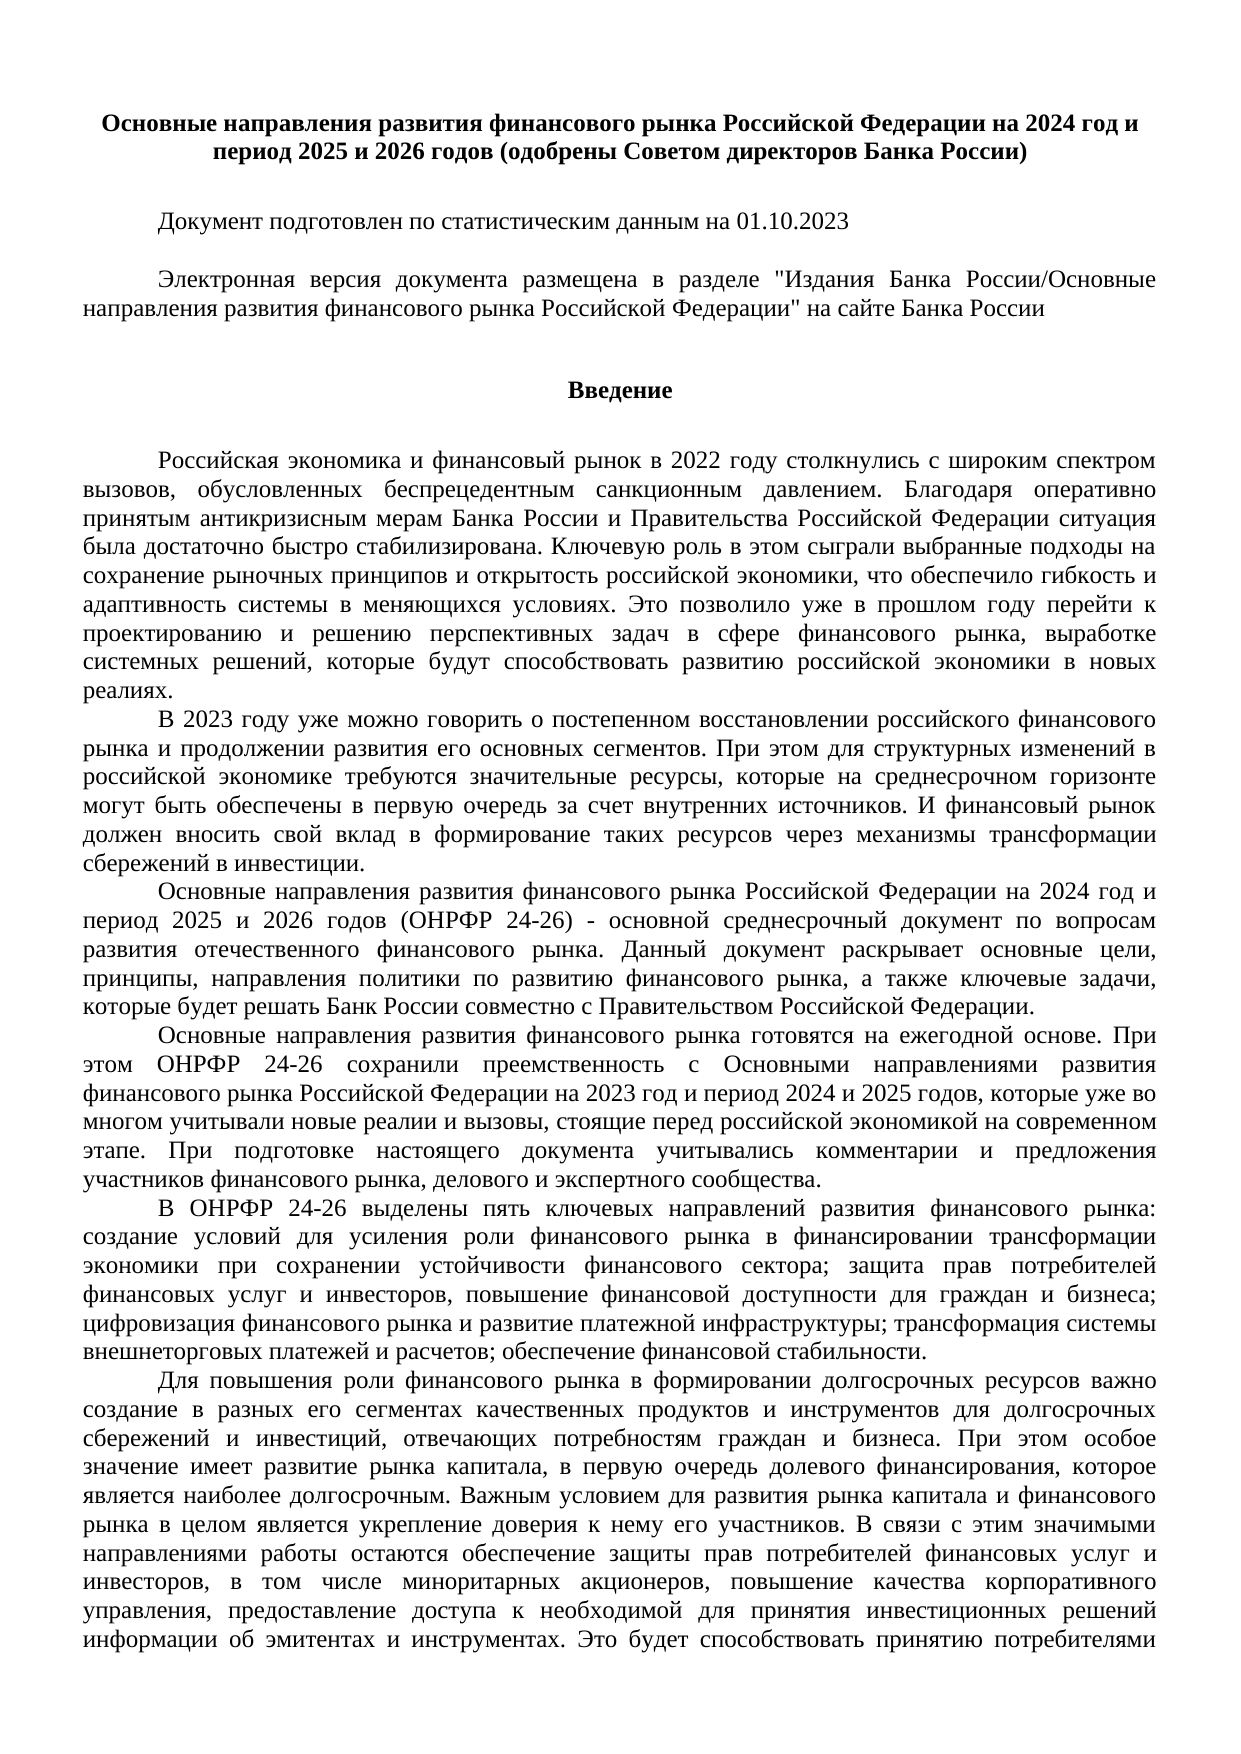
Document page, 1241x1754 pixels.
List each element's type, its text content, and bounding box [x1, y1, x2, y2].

text В ОНРФР 24-26 выделены пять ключевых направлений развития финансового рынка: создание условий для усиления роли финансового рынка в финансировании трансформации экономики при сохранении устойчивости финансового сектора; защита прав потребителей финансовых услуг и инвесторов, повышение финансовой доступности для граждан и бизнеса; цифровизация финансового рынка и развитие платежной инфраструктуры; трансформация системы внешнеторговых платежей и расчетов; обеспечение финансовой стабильности. [83, 1193, 1157, 1365]
text Российская экономика и финансовый рынок в 2022 году столкнулись с широким спектром вызовов, обусловленных беспрецедентным санкционным давлением. Благодаря оперативно принятым антикризисным мерам Банка России и Правительства Российской Федерации ситуация была достаточно быстро стабилизирована. Ключевую роль в этом сыграли выбранные подходы на сохранение рыночных принципов и открытость российской экономики, что обеспечило гибкость и адаптивность системы в меняющихся условиях. Это позволило уже в прошлом году перейти к проектированию и решению перспективных задач в сфере финансового рынка, выработке системных решений, которые будут способствовать развитию российской экономики в новых реалиях. [83, 445, 1157, 704]
text Основные направления развития финансового рынка Российской Федерации на 2024 год и период 2025 и 2026 годов (ОНРФР 24-26) - основной среднесрочный документ по вопросам развития отечественного финансового рынка. Данный документ раскрывает основные цели, принципы, направления политики по развитию финансового рынка, а также ключевые задачи, которые будет решать Банк России совместно с Правительством Российской Федерации. [83, 876, 1157, 1020]
text В 2023 году уже можно говорить о постепенном восстановлении российского финансового рынка и продолжении развития его основных сегментов. При этом для структурных изменений в российской экономике требуются значительные ресурсы, которые на среднесрочном горизонте могут быть обеспечены в первую очередь за счет внутренних источников. И финансовый рынок должен вносить свой вклад в формирование таких ресурсов через механизмы трансформации сбережений в инвестиции. [83, 704, 1157, 876]
text Электронная версия документа размещена в разделе "Издания Банка России/Основные направления развития финансового рынка Российской Федерации" на сайте Банка России [83, 264, 1157, 321]
subtitle Введение [83, 375, 1157, 404]
text Основные направления развития финансового рынка готовятся на ежегодной основе. При этом ОНРФР 24-26 сохранили преемственность с Основными направлениями развития финансового рынка Российской Федерации на 2023 год и период 2024 и 2025 годов, которые уже во многом учитывали новые реалии и вызовы, стоящие перед российской экономикой на современном этапе. При подготовке настоящего документа учитывались комментарии и предложения участников финансового рынка, делового и экспертного сообщества. [83, 1020, 1157, 1193]
subtitle Основные направления развития финансового рынка Российской Федерации на 2024 год и период 2025 и 2026 годов (одобрены Советом директоров Банка России) [83, 108, 1157, 165]
text Для повышения роли финансового рынка в формировании долгосрочных ресурсов важно создание в разных его сегментах качественных продуктов и инструментов для долгосрочных сбережений и инвестиций, отвечающих потребностям граждан и бизнеса. При этом особое значение имеет развитие рынка капитала, в первую очередь долевого финансирования, которое является наиболее долгосрочным. Важным условием для развития рынка капитала и финансового рынка в целом является укрепление доверия к нему его участников. В связи с этим значимыми направлениями работы остаются обеспечение защиты прав потребителей финансовых услуг и инвесторов, в том числе миноритарных акционеров, повышение качества корпоративного управления, предоставление доступа к необходимой для принятия инвестиционных решений информации об эмитентах и инструментах. Это будет способствовать принятию потребителями [83, 1365, 1157, 1653]
text Документ подготовлен по статистическим данным на 01.10.2023 [83, 206, 1157, 235]
